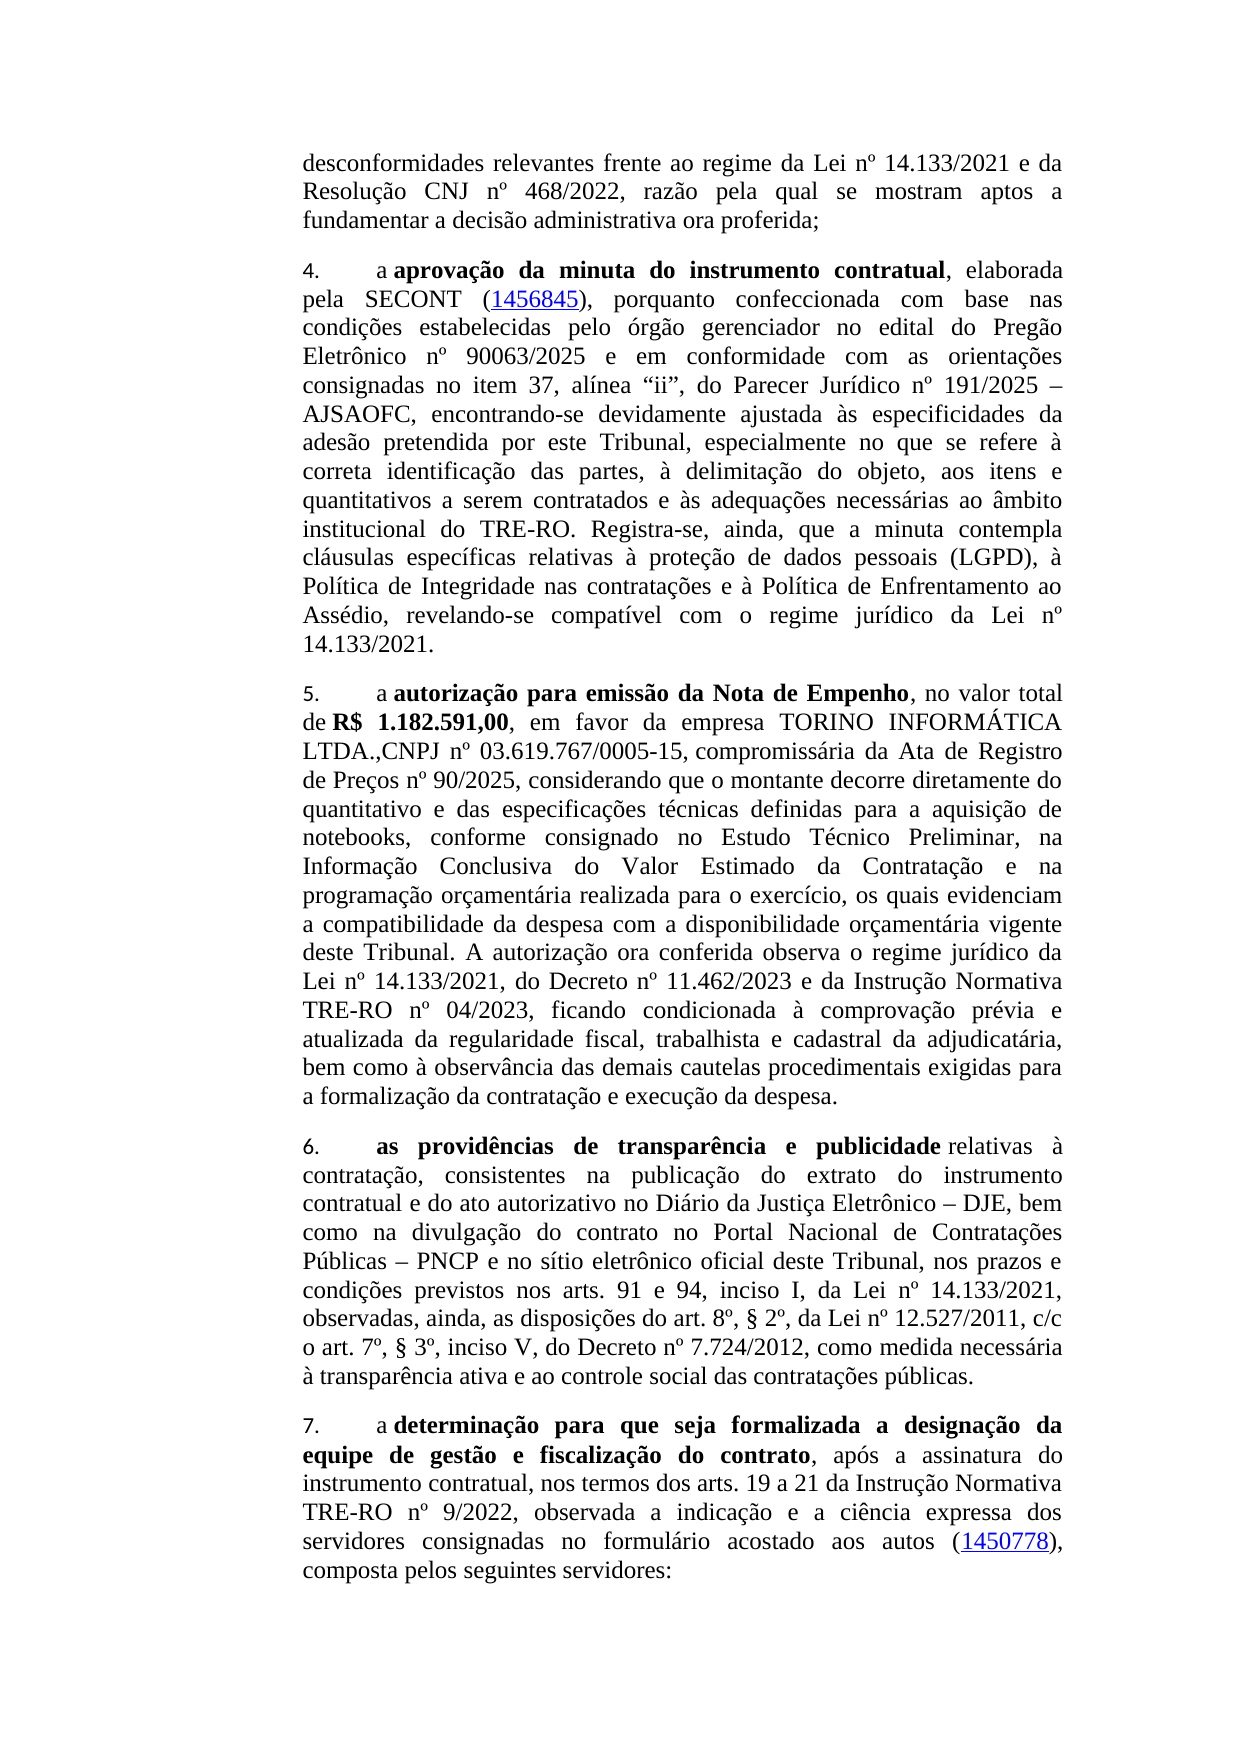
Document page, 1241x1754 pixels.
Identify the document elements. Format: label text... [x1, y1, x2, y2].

list as providências de transparência e publicidade relativas à contratação, consistentes na publicação do extrato do instrumento contratual e do ato autorizativo no Diário da Justiça Eletrônico – DJE, bem como na divulgação do contrato no Portal Nacional de Contratações Públicas – PNCP e no sítio eletrônico oficial deste Tribunal, nos prazos e condições previstos nos arts. 91 e 94, inciso I, da Lei nº 14.133/2021, observadas, ainda, as disposições do art. 8º, § 2º, da Lei nº 12.527/2011, c/c o art. 7º, § 3º, inciso V, do Decreto nº 7.724/2012, como medida necessária à transparência ativa e ao controle social das contratações públicas. [302, 1131, 1063, 1390]
list a autorização para emissão da Nota de Empenho, no valor total de R$ 1.182.591,00, em favor da empresa TORINO INFORMÁTICA LTDA.,CNPJ nº 03.619.767/0005-15, compromissária da Ata de Registro de Preços nº 90/2025, considerando que o montante decorre diretamente do quantitativo e das especificações técnicas definidas para a aquisição de notebooks, conforme consignado no Estudo Técnico Preliminar, na Informação Conclusiva do Valor Estimado da Contratação e na programação orçamentária realizada para o exercício, os quais evidenciam a compatibilidade da despesa com a disponibilidade orçamentária vigente deste Tribunal. A autorização ora conferida observa o regime jurídico da Lei nº 14.133/2021, do Decreto nº 11.462/2023 e da Instrução Normativa TRE-RO nº 04/2023, ficando condicionada à comprovação prévia e atualizada da regularidade fiscal, trabalhista e cadastral da adjudicatária, bem como à observância das demais cautelas procedimentais exigidas para a formalização da contratação e execução da despesa. [302, 678, 1063, 1110]
list a aprovação da minuta do instrumento contratual, elaborada pela SECONT (1456845), porquanto confeccionada com base nas condições estabelecidas pelo órgão gerenciador no edital do Pregão Eletrônico nº 90063/2025 e em conformidade com as orientações consignadas no item 37, alínea “ii”, do Parecer Jurídico nº 191/2025 – AJSAOFC, encontrando-se devidamente ajustada às especificidades da adesão pretendida por este Tribunal, especialmente no que se refere à correta identificação das partes, à delimitação do objeto, aos itens e quantitativos a serem contratados e às adequações necessárias ao âmbito institucional do TRE-RO. Registra-se, ainda, que a minuta contempla cláusulas específicas relativas à proteção de dados pessoais (LGPD), à Política de Integridade nas contratações e à Política de Enfrentamento ao Assédio, revelando-se compatível com o regime jurídico da Lei nº 14.133/2021. [302, 255, 1063, 657]
list a determinação para que seja formalizada a designação da equipe de gestão e fiscalização do contrato, após a assinatura do instrumento contratual, nos termos dos arts. 19 a 21 da Instrução Normativa TRE-RO nº 9/2022, observada a indicação e a ciência expressa dos servidores consignadas no formulário acostado aos autos (1450778), composta pelos seguintes servidores: [302, 1411, 1063, 1583]
list a aprovação dos artefatos da fase de planejamento elaborados no âmbito deste Tribunal, notadamente o Documento de Oficialização da Demanda, o Estudo Técnico Preliminar – ETP nº 2/2025 – COSUPUE, a Informação Conclusiva do Valor Estimado da Contratação e o Mapa de Gestão de Riscos, porquanto tais documentos demonstram, de forma coerente e integrada, a caracterização da necessidade administrativa, a adequação da solução tecnológica proposta, a compatibilidade do quantitativo pretendido com a capacidade orçamentária do exercício e a identificação e o tratamento dos riscos associados à contratação. Registra-se que os referidos artefatos foram submetidos à análise da Secretaria de Administração de Contratações – SAC, que os considerou regularmente instruídos e compatíveis com as exigências normativas aplicáveis, bem como à apreciação jurídica da AJSAOFC, que não identificou desconformidades relevantes frente ao regime da Lei nº 14.133/2021 e da Resolução CNJ nº 468/2022, razão pela qual se mostram aptos a fundamentar a decisão administrativa ora proferida; [302, 148, 1063, 234]
